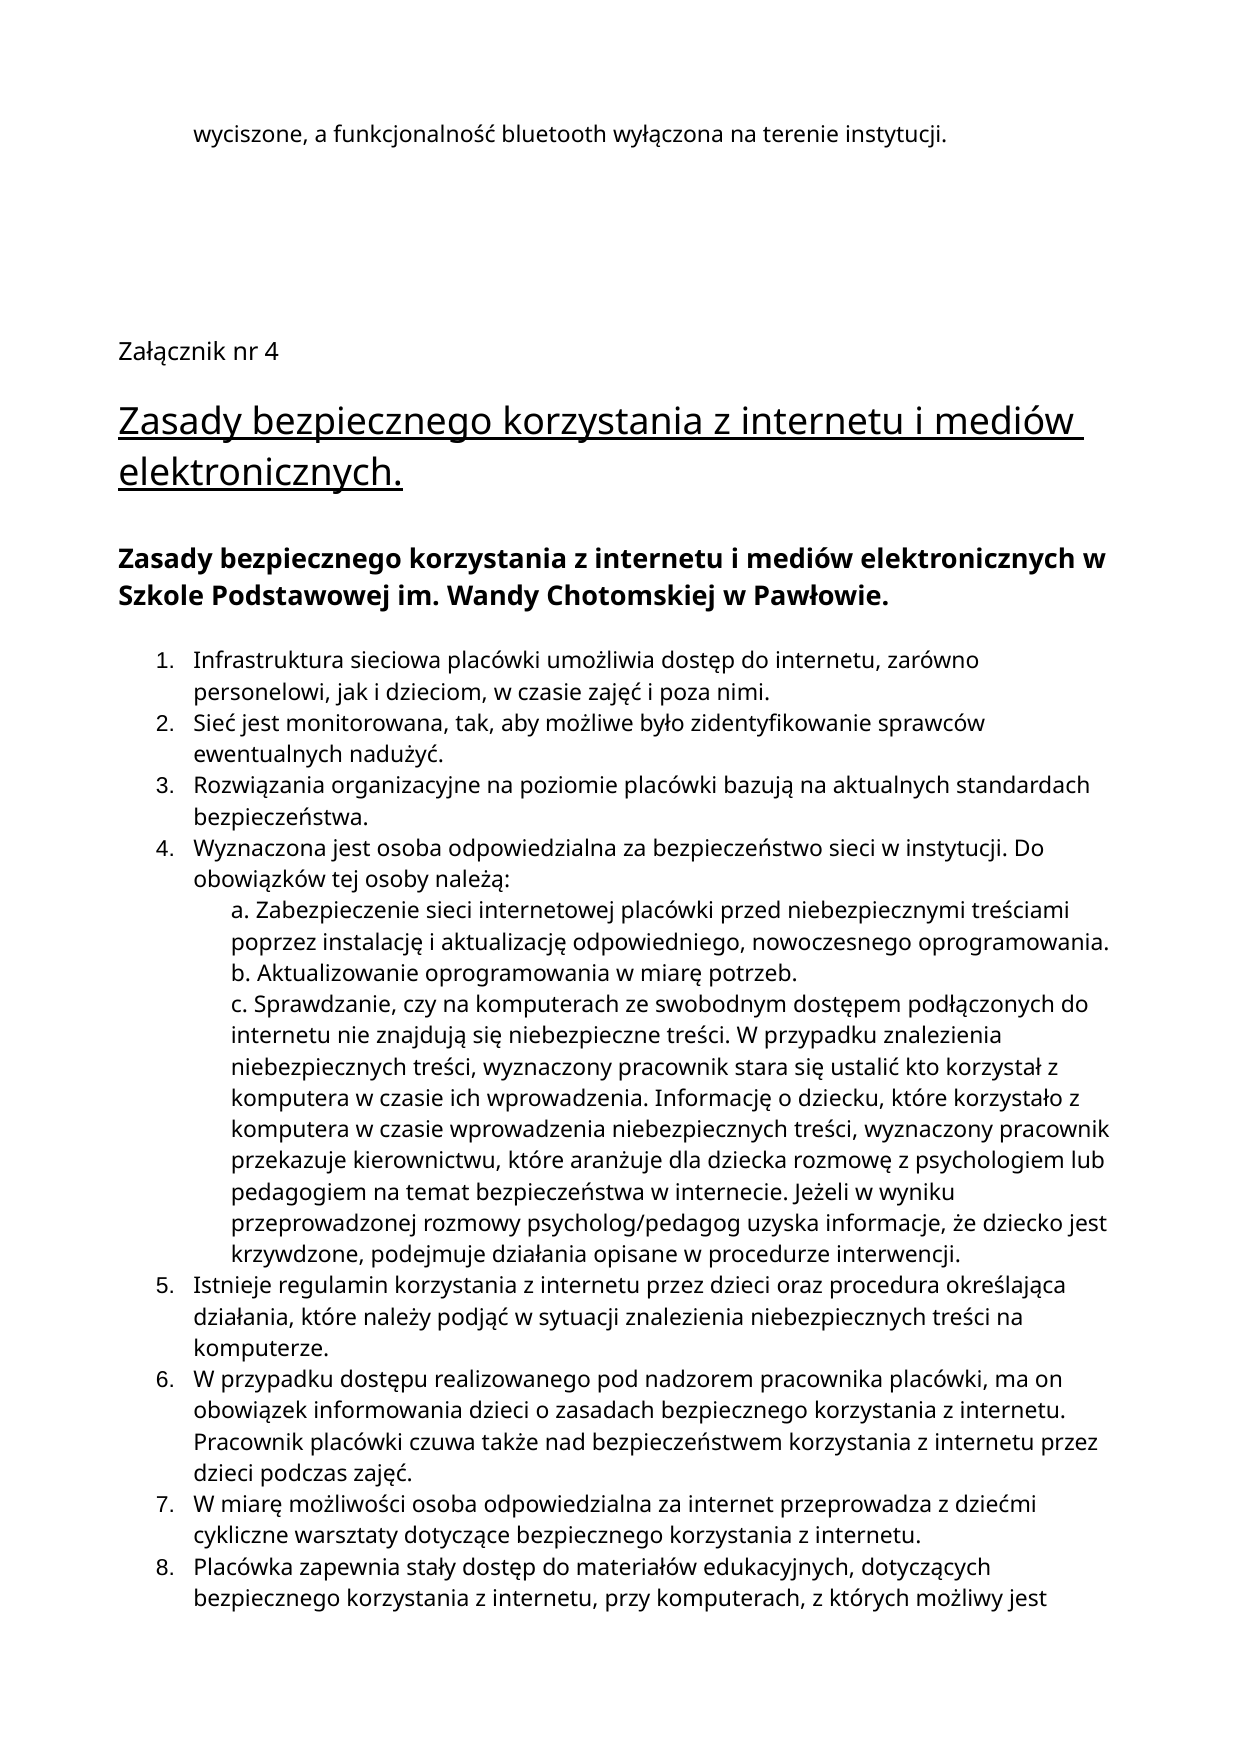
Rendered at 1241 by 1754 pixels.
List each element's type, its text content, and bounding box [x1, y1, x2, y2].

list wyciszone, a funkcjonalność bluetooth wyłączona na terenie instytucji. [156, 118, 1122, 149]
list Istnieje regulamin korzystania z internetu przez dzieci oraz procedura określająca działania, które należy podjąć w sytuacji znalezienia niebezpiecznych treści na komputerze. [156, 1269, 1122, 1363]
list Wyznaczona jest osoba odpowiedzialna za bezpieczeństwo sieci w instytucji. Do obowiązków tej osoby należą: [156, 832, 1122, 894]
text Zasady bezpiecznego korzystania z internetu i mediów elektronicznych w Szkole Podstawowej im. Wandy Chotomskiej w Pawłowie. [118, 539, 1122, 613]
list b. Aktualizowanie oprogramowania w miarę potrzeb. [193, 957, 1122, 988]
list W przypadku dostępu realizowanego pod nadzorem pracownika placówki, ma on obowiązek informowania dzieci o zasadach bezpiecznego korzystania z internetu. Pracownik placówki czuwa także nad bezpieczeństwem korzystania z internetu przez dzieci podczas zajęć. [156, 1363, 1122, 1488]
list Rozwiązania organizacyjne na poziomie placówki bazują na aktualnych standardach bezpieczeństwa. [156, 769, 1122, 832]
list Infrastruktura sieciowa placówki umożliwia dostęp do internetu, zarówno personelowi, jak i dzieciom, w czasie zajęć i poza nimi. [156, 644, 1122, 707]
list c. Sprawdzanie, czy na komputerach ze swobodnym dostępem podłączonych do internetu nie znajdują się niebezpieczne treści. W przypadku znalezienia niebezpiecznych treści, wyznaczony pracownik stara się ustalić kto korzystał z komputera w czasie ich wprowadzenia. Informację o dziecku, które korzystało z komputera w czasie wprowadzenia niebezpiecznych treści, wyznaczony pracownik przekazuje kierownictwu, które aranżuje dla dziecka rozmowę z psychologiem lub pedagogiem na temat bezpieczeństwa w internecie. Jeżeli w wyniku przeprowadzonej rozmowy psycholog/pedagog uzyska informacje, że dziecko jest krzywdzone, podejmuje działania opisane w procedurze interwencji. [193, 988, 1122, 1269]
list Sieć jest monitorowana, tak, aby możliwe było zidentyfikowanie sprawców ewentualnych nadużyć. [156, 707, 1122, 769]
list W miarę możliwości osoba odpowiedzialna za internet przeprowadza z dziećmi cykliczne warsztaty dotyczące bezpiecznego korzystania z internetu. [156, 1488, 1122, 1551]
list a. Zabezpieczenie sieci internetowej placówki przed niebezpiecznymi treściami poprzez instalację i aktualizację odpowiedniego, nowoczesnego oprogramowania. [193, 894, 1122, 957]
text Zasady bezpiecznego korzystania z internetu i mediów elektronicznych. [118, 394, 1122, 496]
text Załącznik nr 4 [118, 334, 1122, 368]
list Placówka zapewnia stały dostęp do materiałów edukacyjnych, dotyczących bezpiecznego korzystania z internetu, przy komputerach, z których możliwy jest [156, 1551, 1122, 1613]
